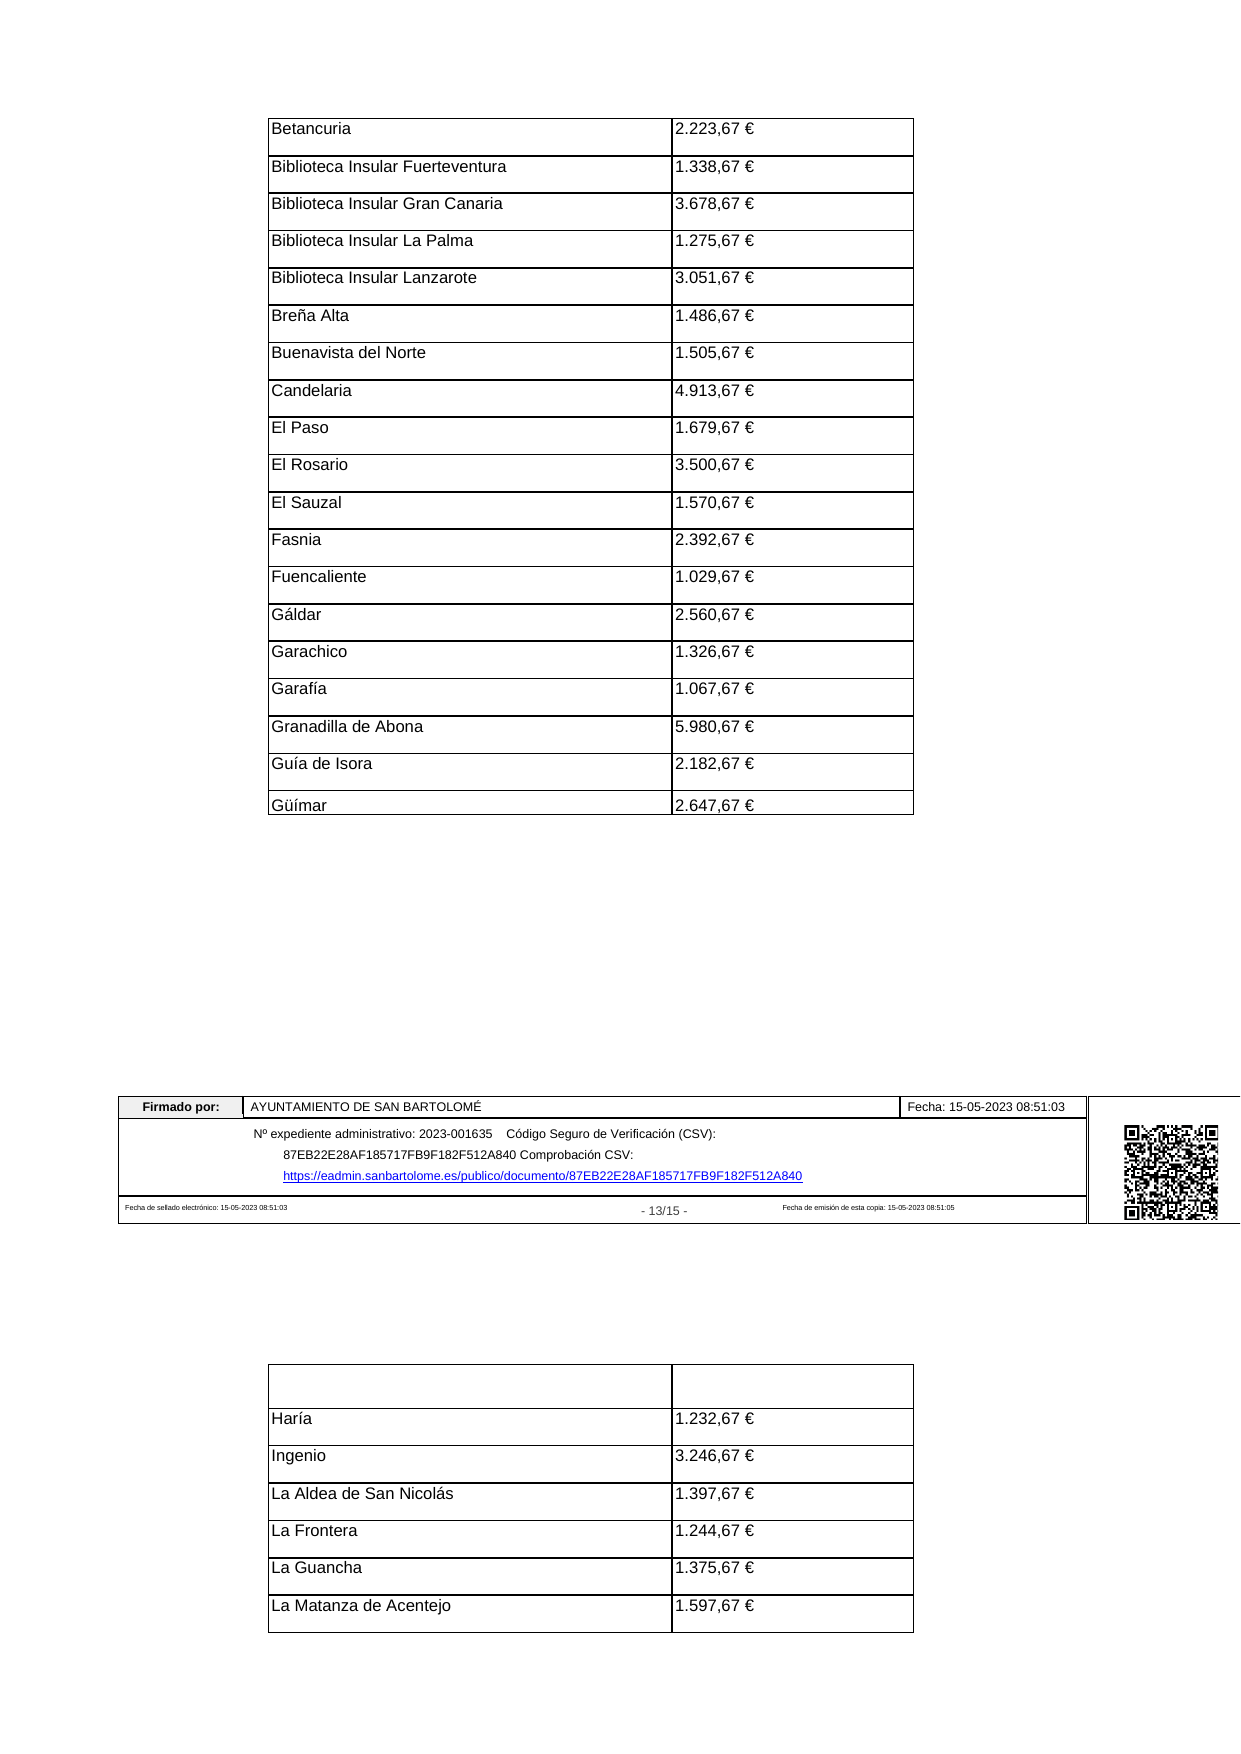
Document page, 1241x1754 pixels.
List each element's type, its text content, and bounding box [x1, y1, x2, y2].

table_cell Haría [269, 1409, 671, 1445]
table_cell 1.029,67 € [673, 567, 913, 603]
table_cell 3.500,67 € [673, 455, 913, 491]
table_cell 1.597,67 € [673, 1596, 913, 1632]
table_cell 2.647,67 € [673, 791, 913, 814]
table_cell La Frontera [269, 1521, 671, 1557]
table_cell Granadilla de Abona [269, 717, 671, 753]
table_cell Nº expediente administrativo: 2023-001635 Código Seguro de Verificación (CSV): 87EB22E28AF185717FB9F182F512A840 Comprobación CSV: https://eadmin.sanbartolome.es/publico/documento/87EB22E28AF185717FB9F182F512A840 [119, 1119, 1086, 1195]
table_cell 1.067,67 € [673, 679, 913, 715]
table_cell 1.338,67 € [673, 157, 913, 192]
table_cell 3.051,67 € [673, 269, 913, 304]
table_header Firmado por: [119, 1097, 242, 1114]
table_cell El Sauzal [269, 493, 671, 528]
table_cell 3.678,67 € [673, 194, 913, 230]
table_cell Fasnia [269, 530, 671, 566]
table_header [1089, 1097, 1240, 1223]
table_cell 2.560,67 € [673, 605, 913, 640]
table_cell Gáldar [269, 605, 671, 640]
table_cell 1.486,67 € [673, 306, 913, 342]
table_cell Biblioteca Insular Gran Canaria [269, 194, 671, 230]
table_cell Guía de Isora [269, 754, 671, 790]
table_header [269, 1365, 671, 1408]
table_cell 5.980,67 € [673, 717, 913, 753]
table_cell 2.223,67 € [673, 119, 913, 155]
table_cell La Guancha [269, 1559, 671, 1594]
table_cell 1.326,67 € [673, 642, 913, 678]
table_cell La Aldea de San Nicolás [269, 1484, 671, 1520]
table_cell Fuencaliente [269, 567, 671, 603]
table_cell 1.275,67 € [673, 231, 913, 267]
table_header [673, 1365, 913, 1408]
table_cell Biblioteca Insular La Palma [269, 231, 671, 267]
table_cell Betancuria [269, 119, 671, 155]
table_cell Ingenio [269, 1446, 671, 1482]
table_cell 1.244,67 € [673, 1521, 913, 1557]
table_cell Garachico [269, 642, 671, 678]
table_cell 1.375,67 € [673, 1559, 913, 1594]
table_header Fecha: 15-05-2023 08:51:03 [901, 1097, 1086, 1117]
table_cell Biblioteca Insular Lanzarote [269, 269, 671, 304]
table_cell Fecha de sellado electrónico: 15-05-2023 08:51:03 - 13/15 - Fecha de emisión de esta copia: 15-05-2023 08:51:05 [119, 1197, 1086, 1223]
table_cell 1.397,67 € [673, 1484, 913, 1520]
table_cell Breña Alta [269, 306, 671, 342]
table_cell 1.232,67 € [673, 1409, 913, 1445]
table_cell 1.505,67 € [673, 343, 913, 379]
table_cell 3.246,67 € [673, 1446, 913, 1482]
table_cell 2.182,67 € [673, 754, 913, 790]
table_cell 1.679,67 € [673, 418, 913, 454]
table_cell 1.570,67 € [673, 493, 913, 528]
table_cell 4.913,67 € [673, 381, 913, 416]
table_cell Güímar [269, 791, 671, 814]
table_cell 2.392,67 € [673, 530, 913, 566]
table_cell Buenavista del Norte [269, 343, 671, 379]
table_header AYUNTAMIENTO DE SAN BARTOLOMÉ [244, 1097, 899, 1117]
table_cell Candelaria [269, 381, 671, 416]
table_cell El Rosario [269, 455, 671, 491]
table_cell El Paso [269, 418, 671, 454]
table_cell Biblioteca Insular Fuerteventura [269, 157, 671, 192]
table_cell La Matanza de Acentejo [269, 1596, 671, 1632]
table_cell Garafía [269, 679, 671, 715]
